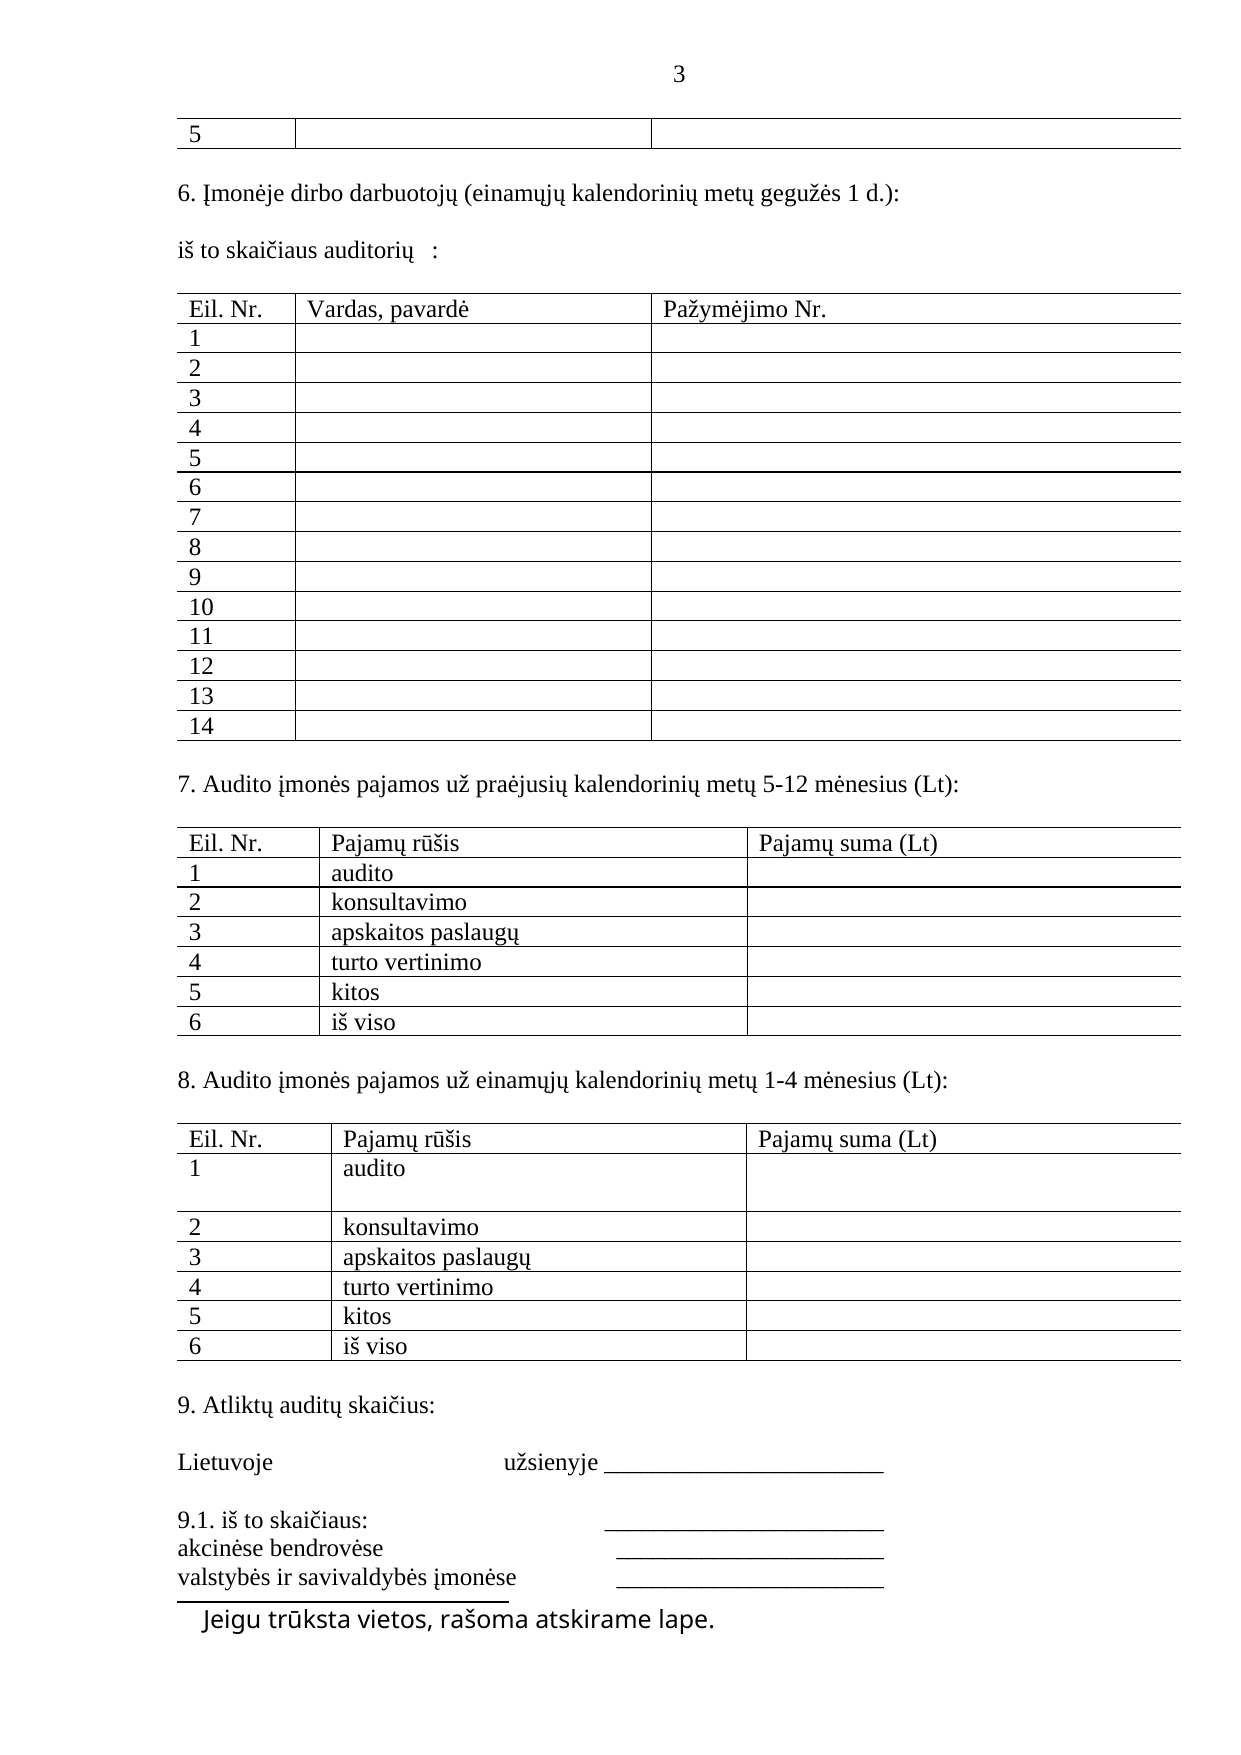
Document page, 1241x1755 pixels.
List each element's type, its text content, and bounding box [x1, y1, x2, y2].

table_cell [747, 1242, 1181, 1271]
text valstybės ir savivaldybės įmonėse [177, 1562, 1181, 1591]
table_header Pažymėjimo Nr. [652, 294, 1181, 322]
table_header Vardas, pavardė [296, 294, 651, 322]
table_cell [748, 1007, 1181, 1035]
text 9.1. iš to skaičiaus: [177, 1505, 1181, 1533]
table_cell [296, 532, 651, 561]
table_cell 4 [177, 413, 295, 442]
table_cell [652, 119, 1181, 148]
table_cell [296, 413, 651, 442]
table_cell 2 [177, 353, 295, 382]
table_cell 4 [177, 1272, 331, 1300]
table_cell audito [332, 1154, 746, 1211]
table_cell [652, 651, 1181, 680]
table_cell iš viso [332, 1331, 746, 1360]
table_cell [296, 473, 651, 501]
table_cell [652, 592, 1181, 620]
text 6. Įmonėje dirbo darbuotojų (einamųjų kalendorinių metų gegužės 1 d.): [177, 178, 1181, 206]
table_cell 1 [177, 858, 319, 886]
table_header Eil. Nr. [177, 1124, 331, 1152]
table_cell [296, 651, 651, 680]
table_cell [296, 324, 651, 352]
table_cell [296, 681, 651, 710]
table_cell 4 [177, 947, 319, 976]
table_cell [748, 947, 1181, 976]
table_cell [652, 621, 1181, 650]
table_cell 6 [177, 1331, 331, 1360]
table_cell 2 [177, 888, 319, 916]
table_cell [296, 502, 651, 531]
table_cell 11 [177, 621, 295, 650]
table_cell konsultavimo [320, 888, 747, 916]
table_cell [747, 1154, 1181, 1211]
table_cell audito [320, 858, 747, 886]
table_cell 6 [177, 473, 295, 501]
table_cell 2 [177, 1212, 331, 1241]
table_cell 5 [177, 1301, 331, 1330]
table_cell [652, 681, 1181, 710]
text 8. Audito įmonės pajamos už einamųjų kalendorinių metų 1-4 mėnesius (Lt): [177, 1065, 1181, 1094]
table_cell konsultavimo [332, 1212, 746, 1241]
text 9. Atliktų auditų skaičius: [177, 1390, 1181, 1418]
text Jeigu trūksta vietos, rašoma atskirame lape. [177, 1602, 1181, 1636]
table_cell [748, 917, 1181, 946]
table_cell 1 [177, 324, 295, 352]
table_cell [296, 562, 651, 591]
table_cell [296, 711, 651, 739]
table_cell 10 [177, 592, 295, 620]
table_cell [747, 1212, 1181, 1241]
table_cell [296, 353, 651, 382]
table_cell [652, 532, 1181, 561]
table_cell [652, 383, 1181, 412]
table_cell [296, 621, 651, 650]
table_cell [296, 592, 651, 620]
table_cell [747, 1272, 1181, 1300]
table_cell 5 [177, 119, 295, 148]
table_cell 5 [177, 443, 295, 471]
table_header Pajamų rūšis [320, 828, 747, 857]
table_cell 3 [177, 917, 319, 946]
table_cell 8 [177, 532, 295, 561]
table_cell 3 [177, 383, 295, 412]
table_cell [652, 353, 1181, 382]
text akcinėse bendrovėse [177, 1533, 1181, 1562]
table_cell [747, 1301, 1181, 1330]
table_cell kitos [332, 1301, 746, 1330]
table_cell [748, 977, 1181, 1006]
table_cell [652, 413, 1181, 442]
table_cell [747, 1331, 1181, 1360]
table_cell [652, 443, 1181, 471]
text Lietuvoje užsienyje [177, 1447, 1181, 1476]
text 7. Audito įmonės pajamos už praėjusių kalendorinių metų 5-12 mėnesius (Lt): [177, 769, 1181, 798]
table_cell [296, 443, 651, 471]
table_cell [652, 711, 1181, 739]
table_header Pajamų suma (Lt) [747, 1124, 1181, 1152]
table_cell kitos [320, 977, 747, 1006]
text iš to skaičiaus auditorių : [177, 235, 1181, 264]
table_cell 13 [177, 681, 295, 710]
table_cell turto vertinimo [320, 947, 747, 976]
table_cell 6 [177, 1007, 319, 1035]
table_cell [748, 888, 1181, 916]
table_cell [652, 562, 1181, 591]
table_cell [652, 324, 1181, 352]
table_cell [296, 383, 651, 412]
table_header Pajamų suma (Lt) [748, 828, 1181, 857]
table_header Eil. Nr. [177, 294, 295, 322]
table_cell [748, 858, 1181, 886]
table_cell 5 [177, 977, 319, 1006]
table_cell [652, 473, 1181, 501]
table_header Eil. Nr. [177, 828, 319, 857]
table_cell [296, 119, 651, 148]
table_cell iš viso [320, 1007, 747, 1035]
table_cell 1 [177, 1154, 331, 1211]
table_header Pajamų rūšis [332, 1124, 746, 1152]
table_cell 14 [177, 711, 295, 739]
table_cell apskaitos paslaugų [332, 1242, 746, 1271]
table_cell apskaitos paslaugų [320, 917, 747, 946]
table_cell 7 [177, 502, 295, 531]
table_cell 9 [177, 562, 295, 591]
table_cell turto vertinimo [332, 1272, 746, 1300]
table_cell 3 [177, 1242, 331, 1271]
table_cell 12 [177, 651, 295, 680]
table_cell [652, 502, 1181, 531]
